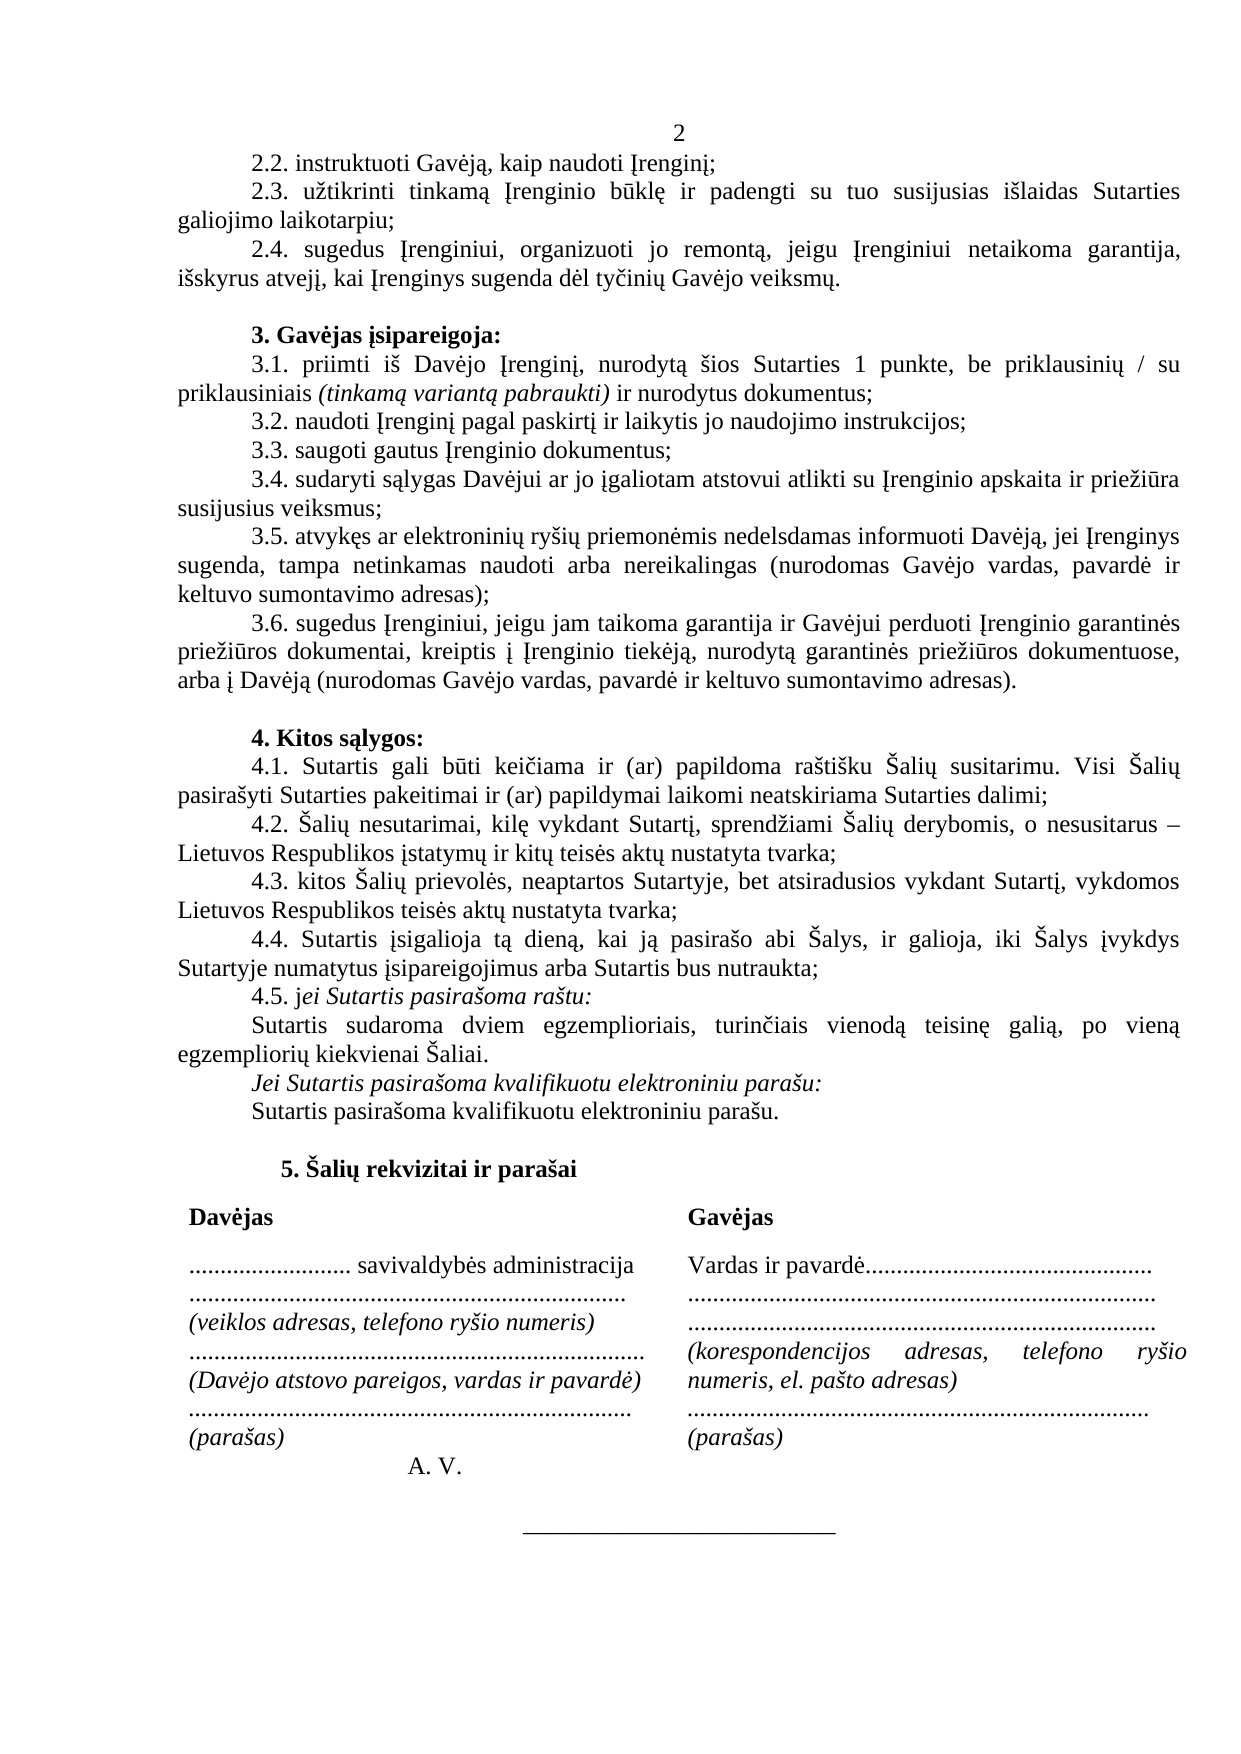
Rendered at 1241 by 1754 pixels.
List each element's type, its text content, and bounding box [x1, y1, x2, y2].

text 3.2. naudoti Įrenginį pagal paskirtį ir laikytis jo naudojimo instrukcijos; [177, 406, 1181, 435]
text 3. Gavėjas įsipareigoja: [177, 320, 1181, 349]
text 2.4. sugedus Įrenginiui, organizuoti jo remontą, jeigu Įrenginiui netaikoma garantija, išskyrus atvejį, kai Įrenginys sugenda dėl tyčinių Gavėjo veiksmų. [177, 234, 1181, 291]
text 3.1. priimti iš Davėjo Įrenginį, nurodytą šios Sutarties 1 punkte, be priklausinių / su priklausiniais (tinkamą variantą pabraukti) ir nurodytus dokumentus; [177, 349, 1181, 406]
text 4.4. Sutartis įsigalioja tą dieną, kai ją pasirašo abi Šalys, ir galioja, iki Šalys įvykdys Sutartyje numatytus įsipareigojimus arba Sutartis bus nutraukta; [177, 924, 1181, 981]
text 3.4. sudaryti sąlygas Davėjui ar jo įgaliotam atstovui atlikti su Įrenginio apskaita ir priežiūra susijusius veiksmus; [177, 464, 1181, 521]
text 4.5. jei Sutartis pasirašoma raštu: [177, 981, 1181, 1010]
text 3.6. sugedus Įrenginiui, jeigu jam taikoma garantija ir Gavėjui perduoti Įrenginio garantinės priežiūros dokumentai, kreiptis į Įrenginio tiekėją, nurodytą garantinės priežiūros dokumentuose, arba į Davėją (nurodomas Gavėjo vardas, pavardė ir keltuvo sumontavimo adresas). [177, 608, 1181, 694]
text 4.1. Sutartis gali būti keičiama ir (ar) papildoma raštišku Šalių susitarimu. Visi Šalių pasirašyti Sutarties pakeitimai ir (ar) papildymai laikomi neatskiriama Sutarties dalimi; [177, 751, 1181, 809]
text _________________________ [177, 1508, 1181, 1537]
text 3.5. atvykęs ar elektroninių ryšių priemonėmis nedelsdamas informuoti Davėją, jei Įrenginys sugenda, tampa netinkamas naudoti arba nereikalingas (nurodomas Gavėjo vardas, pavardė ir keltuvo sumontavimo adresas); [177, 521, 1181, 608]
text Sutartis pasirašoma kvalifikuotu elektroniniu parašu. [177, 1096, 1181, 1125]
text 3.3. saugoti gautus Įrenginio dokumentus; [177, 435, 1181, 464]
text 4.2. Šalių nesutarimai, kilę vykdant Sutartį, sprendžiami Šalių derybomis, o nesusitarus – Lietuvos Respublikos įstatymų ir kitų teisės aktų nustatyta tvarka; [177, 809, 1181, 866]
text 2.3. užtikrinti tinkamą Įrenginio būklę ir padengti su tuo susijusias išlaidas Sutarties galiojimo laikotarpiu; [177, 176, 1181, 234]
text 4.3. kitos Šalių prievolės, neaptartos Sutartyje, bet atsiradusios vykdant Sutartį, vykdomos Lietuvos Respublikos teisės aktų nustatyta tvarka; [177, 866, 1181, 924]
text 2.2. instruktuoti Gavėją, kaip naudoti Įrenginį; [177, 148, 1181, 176]
table_header Gavėjas Vardas ir pavardė.............................................. ........................................................................... ........................................................................... (korespondencijos adresas, telefono ryšio numeris, el. pašto adresas) .......................................................................... (parašas) [676, 1183, 1201, 1480]
text 5. Šalių rekvizitai ir parašai [177, 1154, 1181, 1183]
text Jei Sutartis pasirašoma kvalifikuotu elektroniniu parašu: [177, 1068, 1181, 1096]
text Sutartis sudaroma dviem egzemplioriais, turinčiais vienodą teisinę galią, po vieną egzempliorių kiekvienai Šaliai. [177, 1010, 1181, 1068]
text 4. Kitos sąlygos: [177, 723, 1181, 751]
table_header Davėjas .......................... savivaldybės administracija ...................................................................... (veiklos adresas, telefono ryšio numeris) ......................................................................... (Davėjo atstovo pareigos, vardas ir pavardė) ....................................................................... (parašas) A. V. [177, 1183, 676, 1480]
